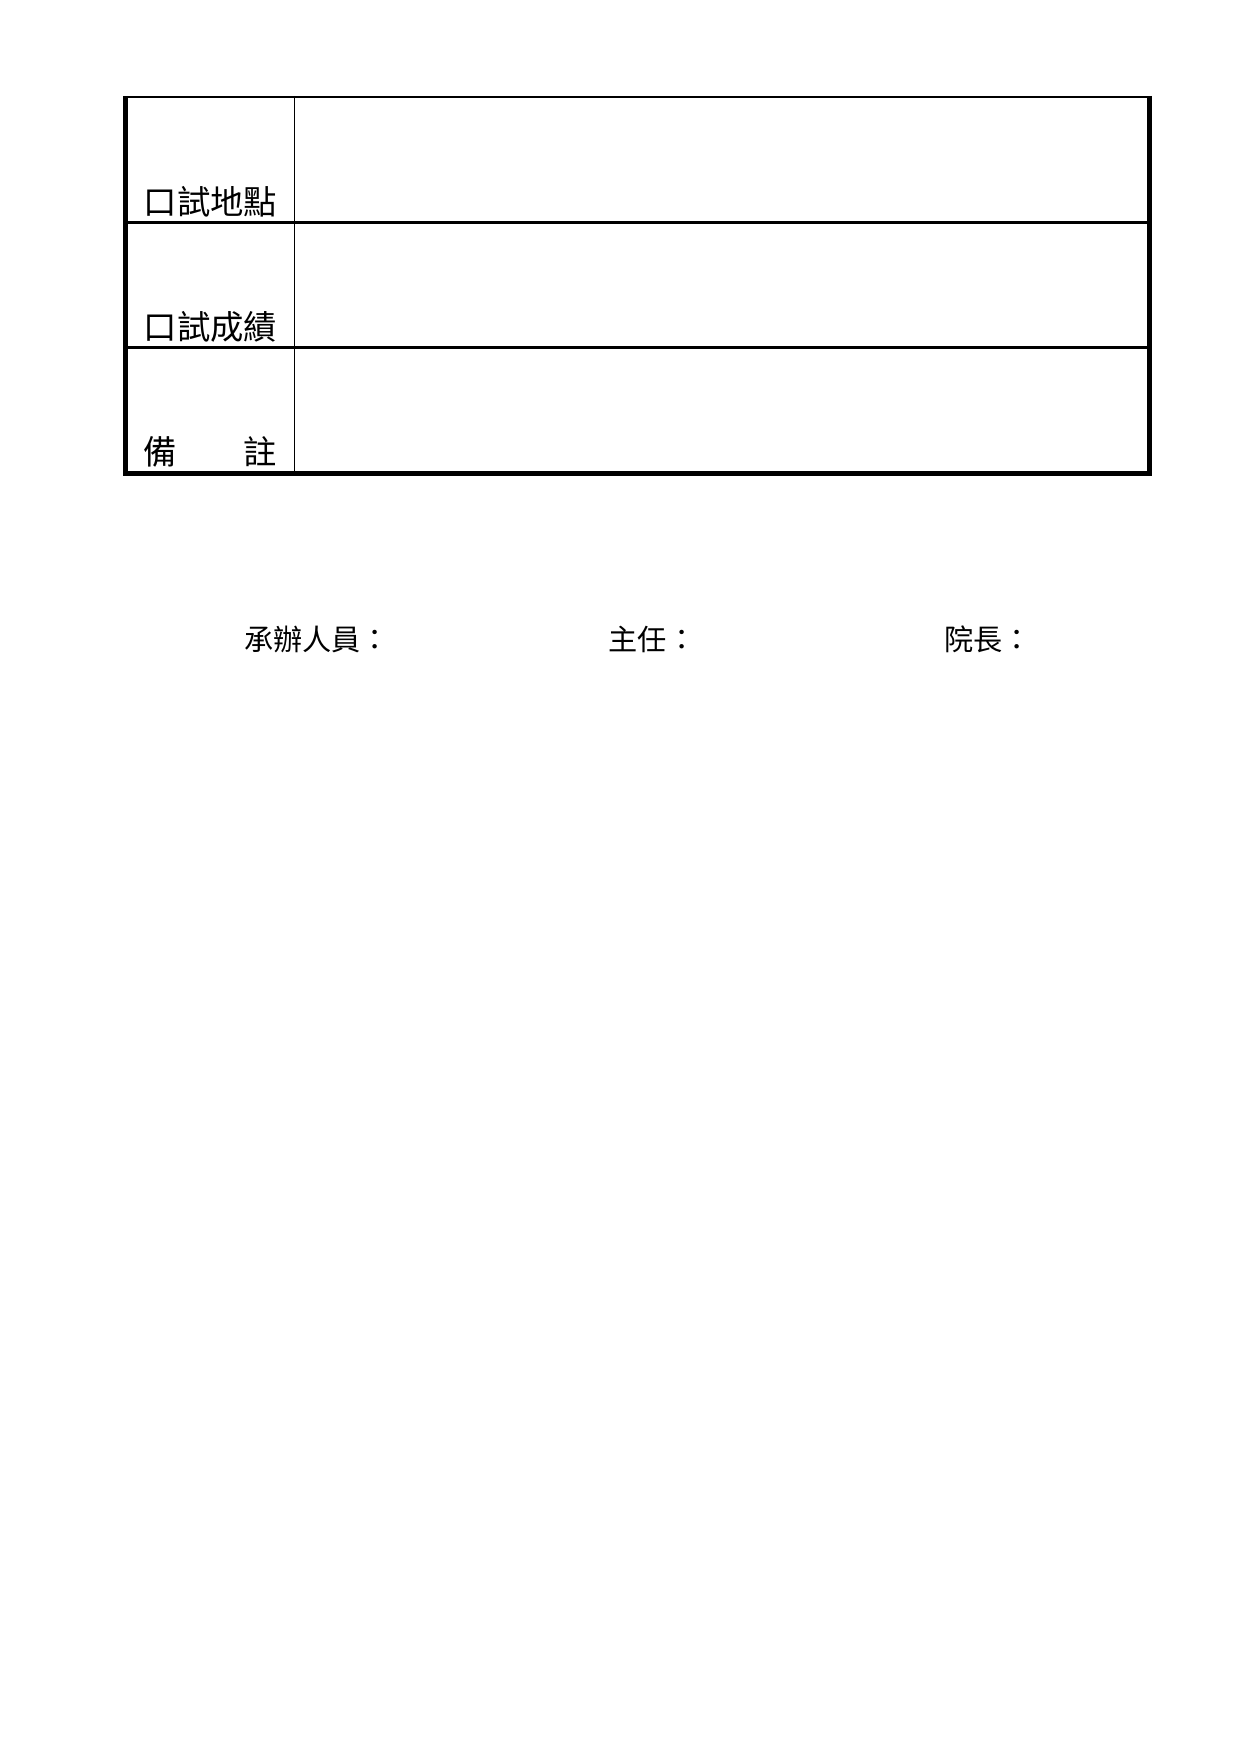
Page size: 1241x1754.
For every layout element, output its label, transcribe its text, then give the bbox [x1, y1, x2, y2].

table_cell [295, 349, 1147, 471]
text 承辦人員： 主任： 院長： [169, 596, 1106, 658]
table_cell [295, 98, 1147, 221]
table_cell 口試地點 [128, 98, 294, 221]
table_cell 口試成績 [128, 224, 294, 346]
table_cell [295, 224, 1147, 346]
table_cell 備 註 [128, 349, 294, 471]
